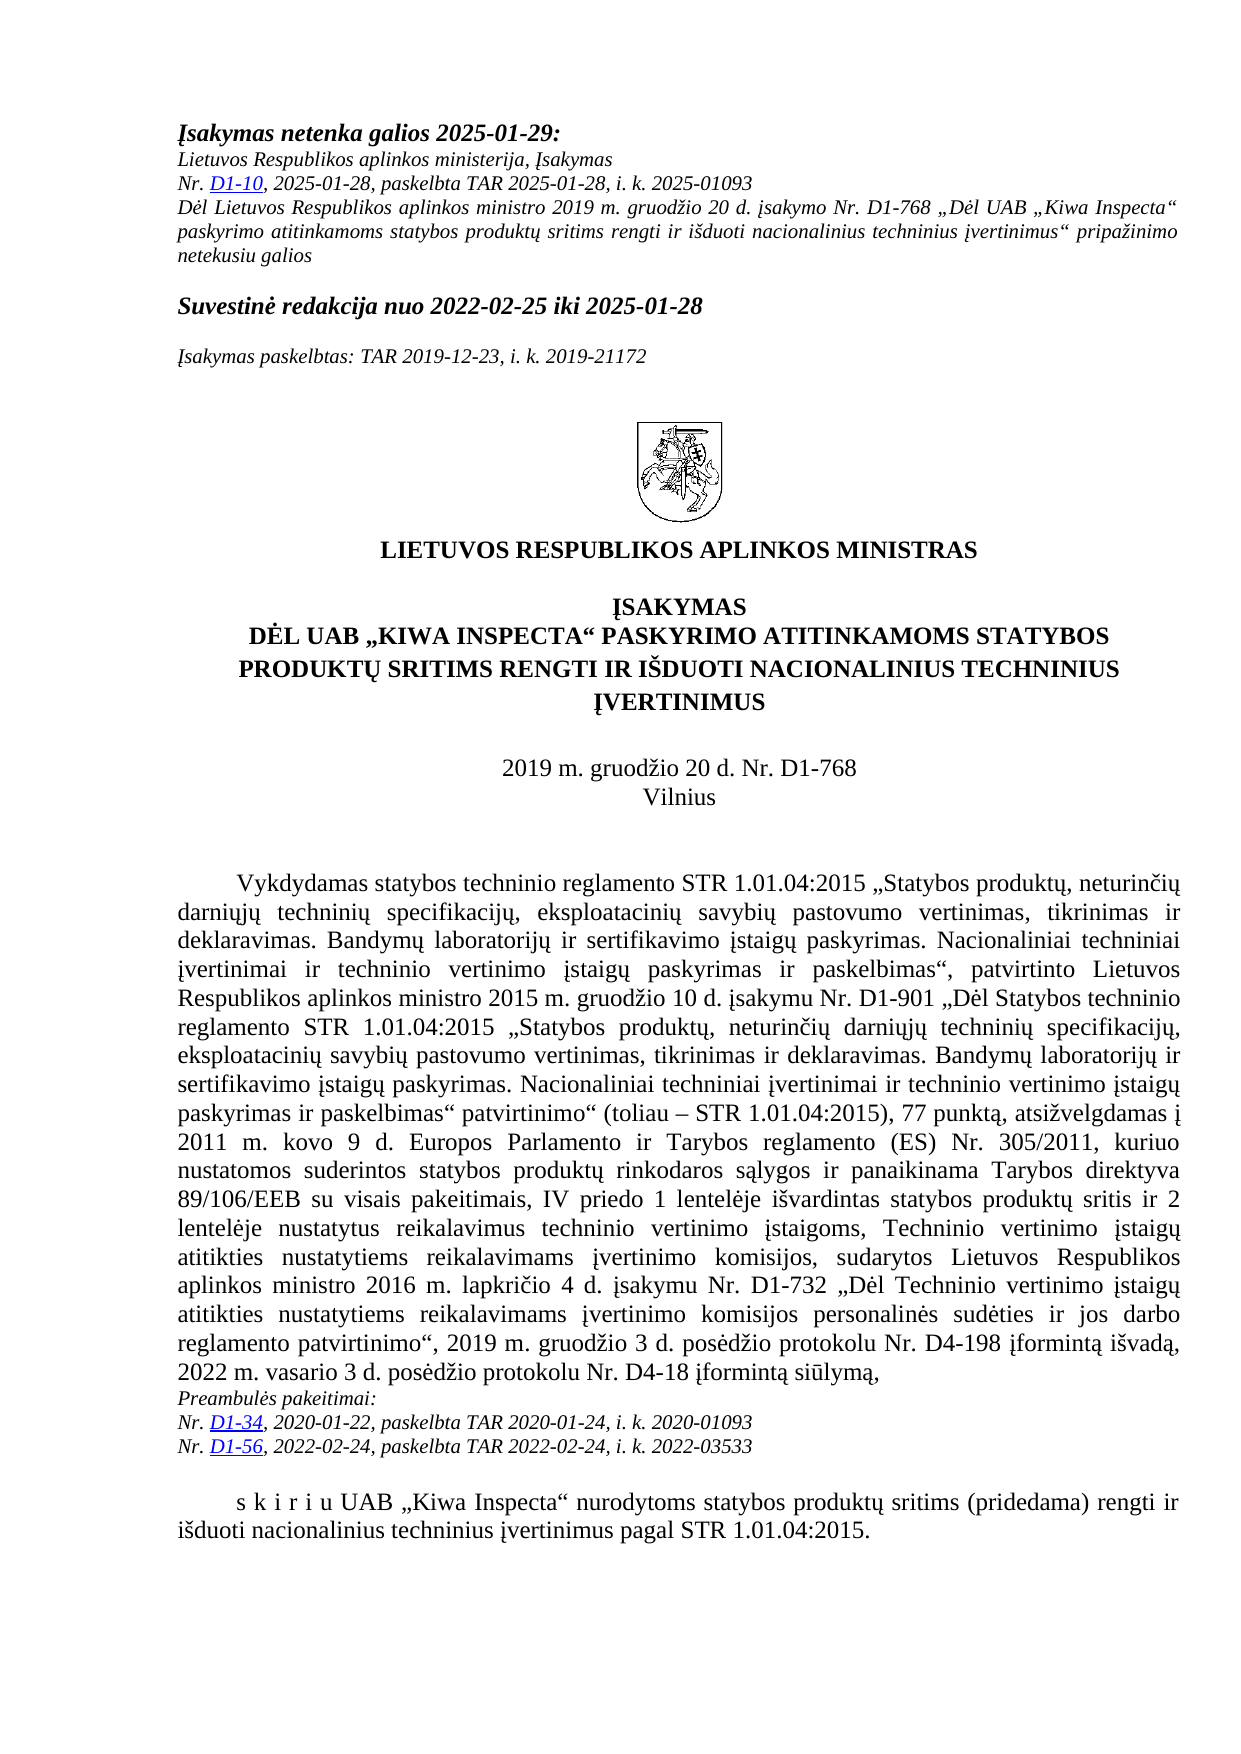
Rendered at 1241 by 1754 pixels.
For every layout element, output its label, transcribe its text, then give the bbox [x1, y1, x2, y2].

text 2019 m. gruodžio 20 d. Nr. D1-768 [177, 753, 1181, 782]
text Lietuvos Respublikos aplinkos ministerija, Įsakymas [177, 147, 1181, 171]
text DĖL UAB „KIWA INSPECTA“ PASKYRIMO ATITINKAMOMS STATYBOS PRODUKTŲ SRITIMS RENGTI IR IŠDUOTI NACIONALINIUS TECHNINIUS ĮVERTINIMUS [177, 621, 1181, 716]
text Nr. D1-56, 2022-02-24, paskelbta TAR 2022-02-24, i. k. 2022-03533 [177, 1434, 1181, 1458]
text Įsakymas paskelbtas: TAR 2019-12-23, i. k. 2019-21172 [177, 344, 1181, 368]
text Vilnius [177, 782, 1181, 811]
text LIETUVOS RESPUBLIKOS APLINKOS MINISTRAS [177, 535, 1181, 563]
text Suvestinė redakcija nuo 2022-02-25 iki 2025-01-28 [177, 291, 1181, 320]
text Nr. D1-34, 2020-01-22, paskelbta TAR 2020-01-24, i. k. 2020-01093 [177, 1410, 1181, 1434]
text Preambulės pakeitimai: [177, 1386, 1181, 1410]
text Vykdydamas statybos techninio reglamento STR 1.01.04:2015 „Statybos produktų, neturinčių darniųjų techninių specifikacijų, eksploatacinių savybių pastovumo vertinimas, tikrinimas ir deklaravimas. Bandymų laboratorijų ir sertifikavimo įstaigų paskyrimas. Nacionaliniai techniniai įvertinimai ir techninio vertinimo įstaigų paskyrimas ir paskelbimas“, patvirtinto Lietuvos Respublikos aplinkos ministro 2015 m. gruodžio 10 d. įsakymu Nr. D1-901 „Dėl Statybos techninio reglamento STR 1.01.04:2015 „Statybos produktų, neturinčių darniųjų techninių specifikacijų, eksploatacinių savybių pastovumo vertinimas, tikrinimas ir deklaravimas. Bandymų laboratorijų ir sertifikavimo įstaigų paskyrimas. Nacionaliniai techniniai įvertinimai ir techninio vertinimo įstaigų paskyrimas ir paskelbimas“ patvirtinimo“ (toliau – STR 1.01.04:2015), 77 punktą, atsižvelgdamas į 2011 m. kovo 9 d. Europos Parlamento ir Tarybos reglamento (ES) Nr. 305/2011, kuriuo nustatomos suderintos statybos produktų rinkodaros sąlygos ir panaikinama Tarybos direktyva 89/106/EEB su visais pakeitimais, IV priedo 1 lentelėje išvardintas statybos produktų sritis ir 2 lentelėje nustatytus reikalavimus techninio vertinimo įstaigoms, Techninio vertinimo įstaigų atitikties nustatytiems reikalavimams įvertinimo komisijos, sudarytos Lietuvos Respublikos aplinkos ministro 2016 m. lapkričio 4 d. įsakymu Nr. D1-732 „Dėl Techninio vertinimo įstaigų atitikties nustatytiems reikalavimams įvertinimo komisijos personalinės sudėties ir jos darbo reglamento patvirtinimo“, 2019 m. gruodžio 3 d. posėdžio protokolu Nr. D4-198 įformintą išvadą, 2022 m. vasario 3 d. posėdžio protokolu Nr. D4-18 įformintą siūlymą, [177, 868, 1181, 1386]
text Nr. D1-10, 2025-01-28, paskelbta TAR 2025-01-28, i. k. 2025-01093 [177, 171, 1181, 195]
text ĮSAKYMAS [177, 592, 1181, 621]
text Įsakymas netenka galios 2025-01-29: [177, 118, 1181, 147]
text s k i r i u UAB „Kiwa Inspecta“ nurodytoms statybos produktų sritims (pridedama) rengti ir išduoti nacionalinius techninius įvertinimus pagal STR 1.01.04:2015. [177, 1487, 1181, 1544]
text Dėl Lietuvos Respublikos aplinkos ministro 2019 m. gruodžio 20 d. įsakymo Nr. D1-768 „Dėl UAB „Kiwa Inspecta“ paskyrimo atitinkamoms statybos produktų sritims rengti ir išduoti nacionalinius techninius įvertinimus“ pripažinimo netekusiu galios [177, 195, 1181, 267]
